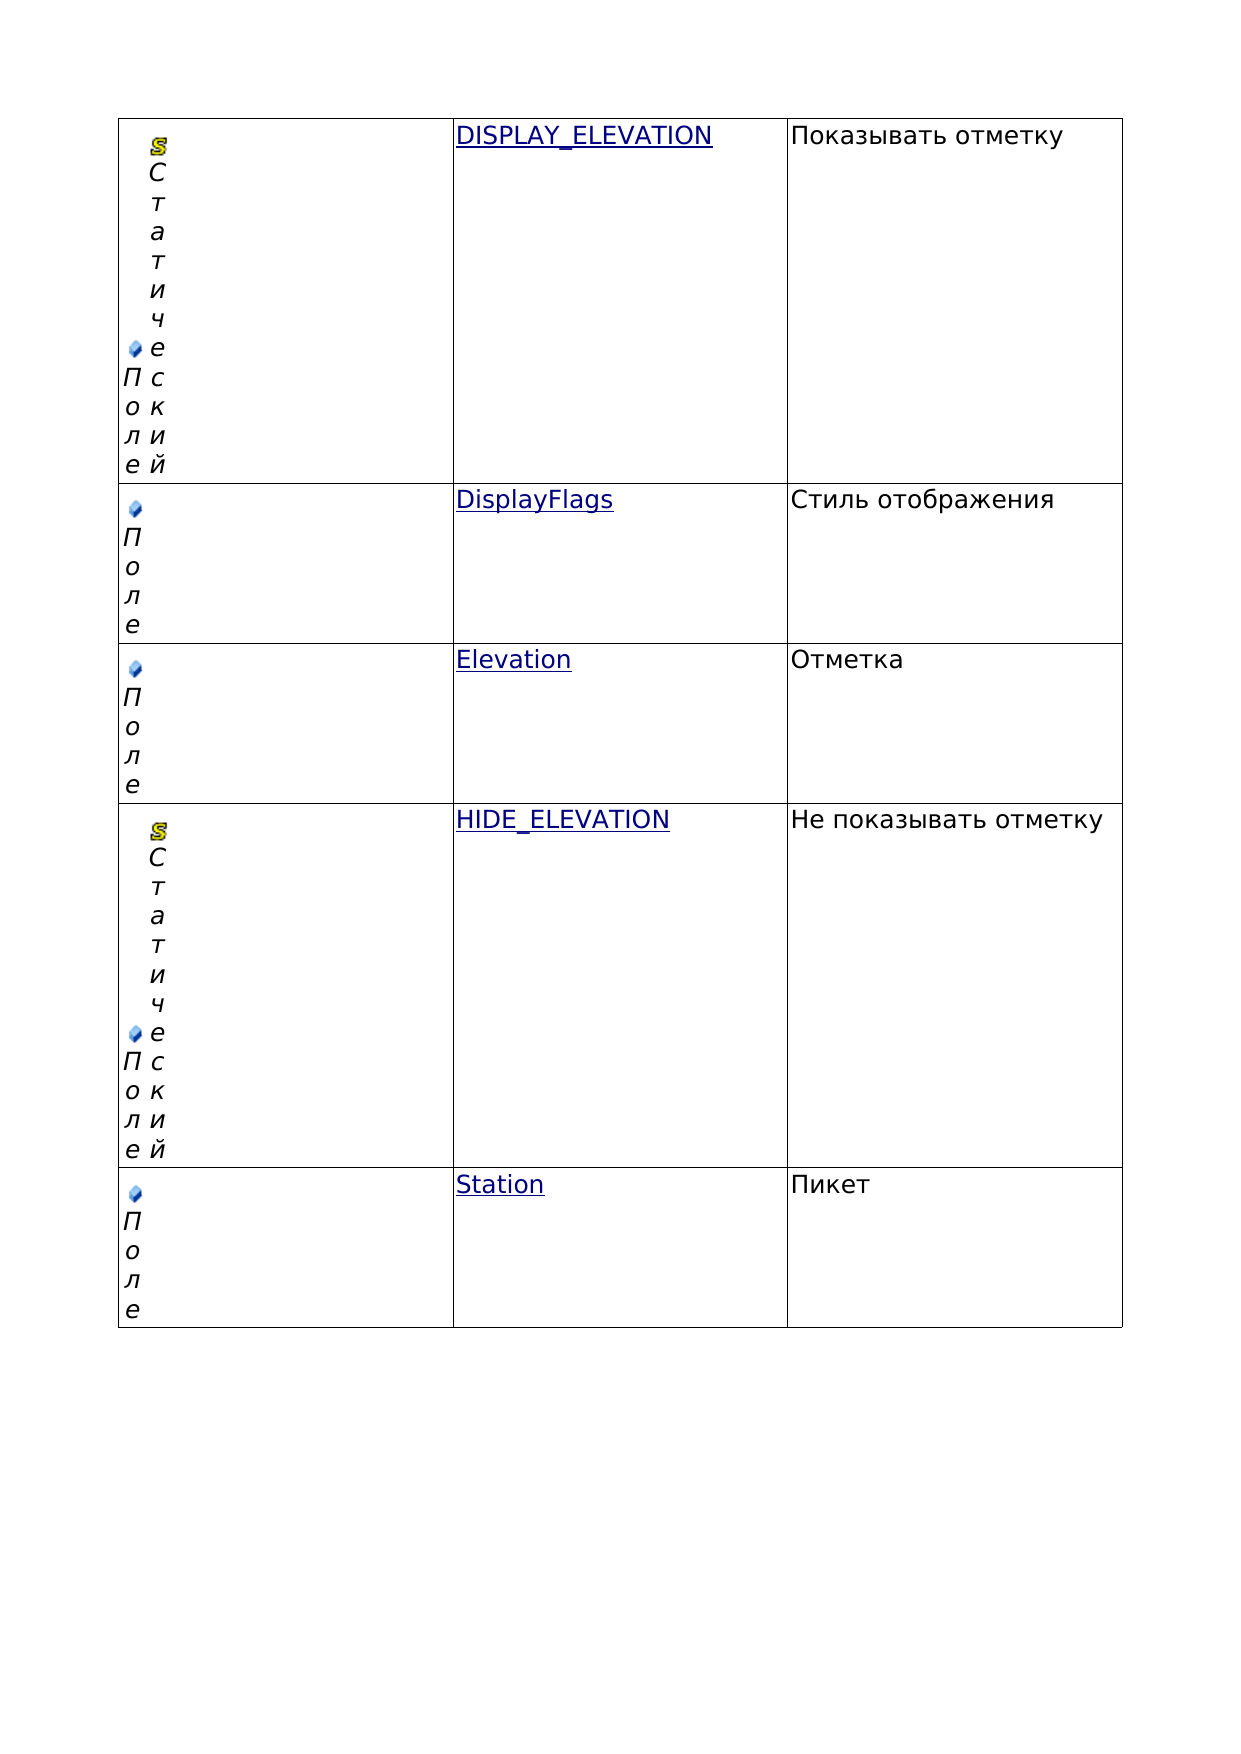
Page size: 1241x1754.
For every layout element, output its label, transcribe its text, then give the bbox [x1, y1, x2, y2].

table_cell [119, 119, 453, 482]
table_cell DisplayFlags [454, 484, 787, 642]
table_cell DISPLAY_ELEVATION [454, 119, 787, 482]
picture [121, 1022, 146, 1048]
table_cell [119, 484, 453, 642]
picture [146, 818, 172, 844]
table_cell Не показывать отметку [788, 804, 1122, 1167]
table_cell Station [454, 1168, 787, 1327]
table_cell HIDE_ELEVATION [454, 804, 787, 1167]
picture [121, 1182, 147, 1208]
table_cell Стиль отображения [788, 484, 1122, 642]
table_cell Elevation [454, 644, 787, 803]
table_cell [119, 644, 453, 803]
picture [146, 133, 172, 159]
picture [121, 658, 147, 683]
table_cell Показывать отметку [788, 119, 1122, 482]
picture [121, 497, 147, 523]
picture [121, 337, 146, 363]
table_cell [119, 1168, 453, 1327]
table_cell Отметка [788, 644, 1122, 803]
table_cell Пикет [788, 1168, 1122, 1327]
table_cell [119, 804, 453, 1167]
